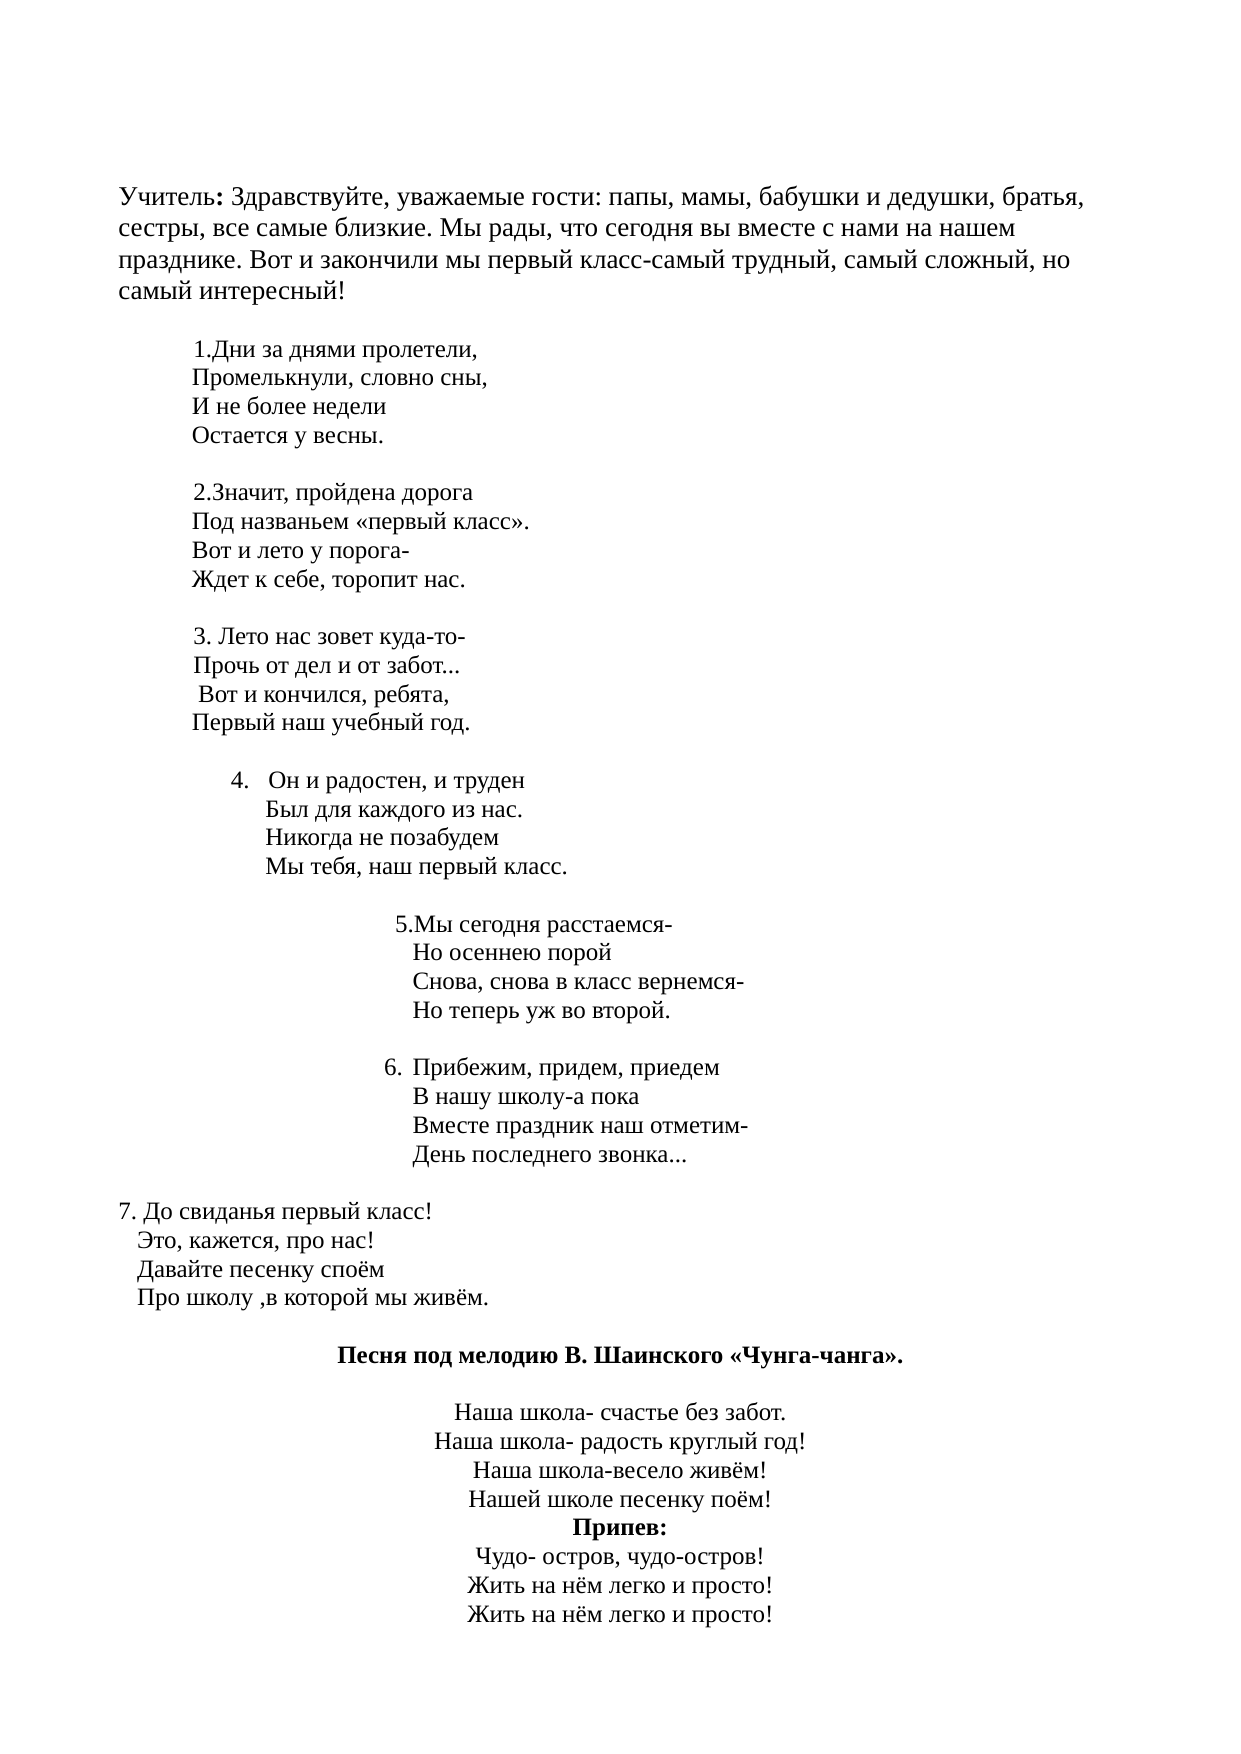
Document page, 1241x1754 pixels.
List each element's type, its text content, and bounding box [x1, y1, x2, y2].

text Но осеннею порой [118, 937, 1122, 966]
text Жить на нём легко и просто! [118, 1570, 1122, 1599]
text И не более недели [118, 391, 1122, 420]
text Ждет к себе, торопит нас. [118, 564, 1122, 592]
text Наша школа- радость круглый год! [118, 1426, 1122, 1455]
list 1.Дни за днями пролетели, [156, 334, 1122, 362]
text Был для каждого из нас. [118, 794, 1122, 822]
text Учитель: Здравствуйте, уважаемые гости: папы, мамы, бабушки и дедушки, братья, сестры, все самые близкие. Мы рады, что сегодня вы вместе с нами на нашем празднике. Вот и закончили мы первый класс-самый трудный, самый сложный, но самый интересный! [118, 180, 1122, 305]
text Никогда не позабудем [118, 822, 1122, 851]
text Вот и лето у порога- [118, 535, 1122, 564]
text 5.Мы сегодня расстаемся- [118, 909, 1122, 937]
text Припев: [118, 1512, 1122, 1541]
text Промелькнули, словно сны, [118, 362, 1122, 391]
text Под названьем «первый класс». [118, 506, 1122, 535]
list Прочь от дел и от забот... [156, 650, 1122, 679]
text Вот и кончился, ребята, [118, 679, 1122, 707]
text Песня под мелодию В. Шаинского «Чунга-чанга». [118, 1340, 1122, 1369]
text Про школу ,в которой мы живём. [118, 1282, 1122, 1311]
text Наша школа- счастье без забот. [118, 1397, 1122, 1426]
text Нашей школе песенку поём! [118, 1484, 1122, 1512]
text 6. Прибежим, придем, приедем [118, 1052, 1122, 1081]
list Он и радостен, и труден [231, 765, 1122, 794]
text Мы тебя, наш первый класс. [118, 851, 1122, 880]
text В нашу школу-а пока [118, 1081, 1122, 1110]
text Жить на нём легко и просто! [118, 1599, 1122, 1627]
text День последнего звонка... [118, 1139, 1122, 1167]
text Давайте песенку споём [118, 1254, 1122, 1282]
text Вместе праздник наш отметим- [118, 1110, 1122, 1139]
text Это, кажется, про нас! [118, 1225, 1122, 1254]
text 7. До свиданья первый класс! [118, 1196, 1122, 1225]
text Снова, снова в класс вернемся- [118, 966, 1122, 995]
list 2.Значит, пройдена дорога [156, 477, 1122, 506]
text Наша школа-весело живём! [118, 1455, 1122, 1484]
text Но теперь уж во второй. [118, 995, 1122, 1024]
text Чудо- остров, чудо-остров! [118, 1541, 1122, 1570]
list 3. Лето нас зовет куда-то- [156, 621, 1122, 650]
text Первый наш учебный год. [118, 707, 1122, 736]
text Остается у весны. [118, 420, 1122, 449]
